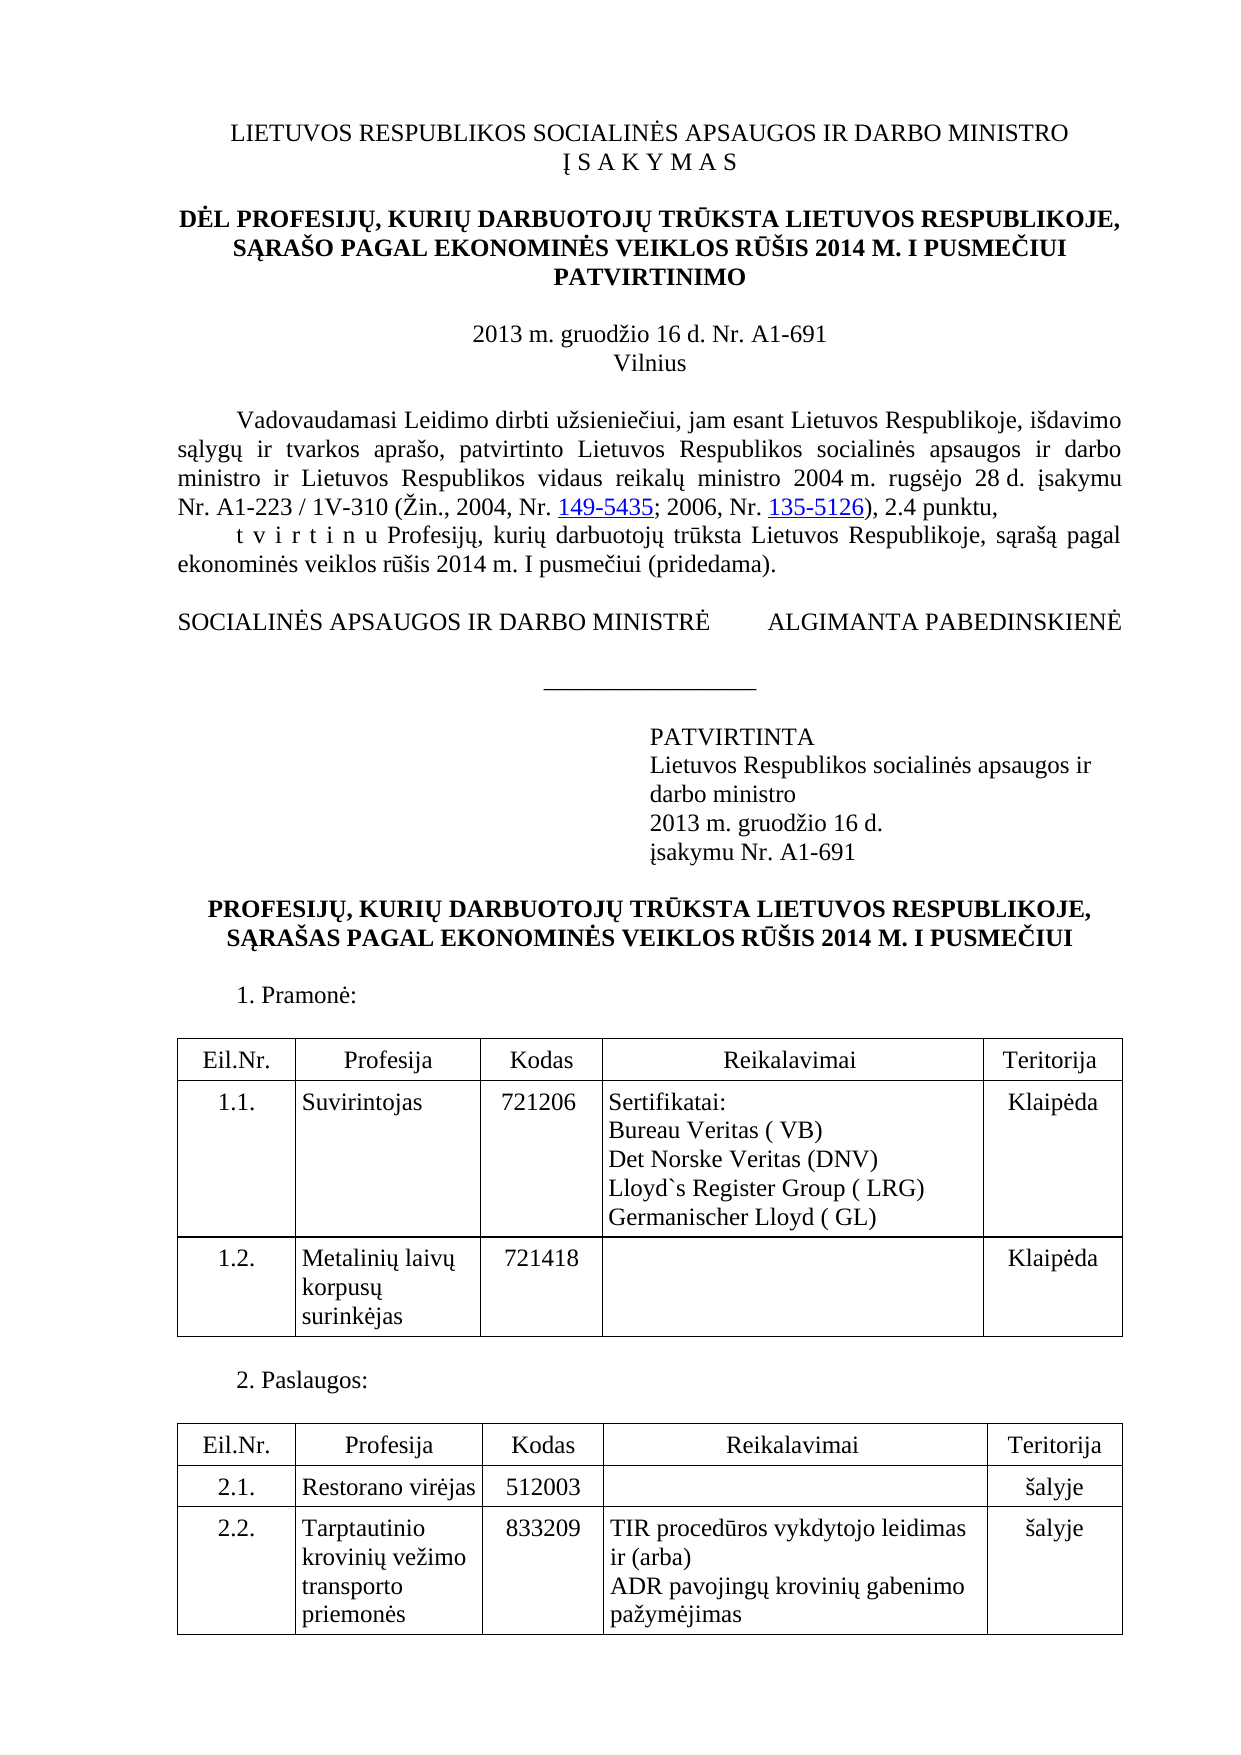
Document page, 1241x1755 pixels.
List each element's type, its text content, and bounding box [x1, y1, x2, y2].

text 1. Pramonė: [177, 981, 1122, 1009]
text t v i r t i n u Profesijų, kurių darbuotojų trūksta Lietuvos Respublikoje, sąrašą pagal ekonominės veiklos rūšis 2014 m. I pusmečiui (pridedama). [177, 521, 1122, 578]
table_cell 1.2. [178, 1238, 295, 1336]
text PATVIRTINTA [649, 722, 1122, 751]
table_header Kodas [483, 1424, 603, 1464]
table_cell Restorano virėjas [296, 1466, 482, 1506]
text Vadovaudamasi Leidimo dirbti užsieniečiui, jam esant Lietuvos Respublikoje, išdavimo sąlygų ir tvarkos aprašo, patvirtinto Lietuvos Respublikos socialinės apsaugos ir darbo ministro ir Lietuvos Respublikos vidaus reikalų ministro 2004 m. rugsėjo 28 d. įsakymu Nr. A1-223 / 1V-310 (Žin., 2004, Nr. 149-5435; 2006, Nr. 135-5126), 2.4 punktu, [177, 406, 1122, 521]
table_header Teritorija [988, 1424, 1122, 1464]
table_header Eil.Nr. [178, 1039, 295, 1080]
table_cell 2.2. [178, 1507, 295, 1634]
table_cell Tarptautinio krovinių vežimo transporto priemonės [296, 1507, 482, 1634]
table_cell 721206 [481, 1081, 602, 1236]
table_cell Suvirintojas [296, 1081, 480, 1236]
table_cell Klaipėda [984, 1238, 1122, 1336]
text 2. Paslaugos: [177, 1365, 1122, 1394]
table_cell Metalinių laivų korpusų surinkėjas [296, 1238, 480, 1336]
text PROFESIJŲ, KURIŲ DARBUOTOJŲ TRŪKSTA LIETUVOS RESPUBLIKOJE, SĄRAŠAS PAGAL EKONOMINĖS VEIKLOS RŪŠIS 2014 M. I PUSMEČIUI [177, 894, 1122, 952]
table_cell 2.1. [178, 1466, 295, 1506]
table_cell šalyje [988, 1507, 1122, 1634]
text Vilnius [177, 348, 1122, 377]
table_cell Klaipėda [984, 1081, 1122, 1236]
text 2013 m. gruodžio 16 d. Nr. A1-691 [177, 319, 1122, 348]
text Į S A K Y M A S [177, 147, 1122, 176]
table_cell 833209 [483, 1507, 603, 1634]
text įsakymu Nr. A1-691 [649, 837, 1122, 866]
table_header Profesija [296, 1039, 480, 1080]
table_cell 1.1. [178, 1081, 295, 1236]
text DĖL PROFESIJŲ, KURIŲ DARBUOTOJŲ TRŪKSTA LIETUVOS RESPUBLIKOJE, SĄRAŠO PAGAL EKONOMINĖS VEIKLOS RŪŠIS 2014 M. I PUSMEČIUI PATVIRTINIMO [177, 204, 1122, 291]
table_header Profesija [296, 1424, 482, 1464]
table_header Eil.Nr. [178, 1424, 295, 1464]
table_header Kodas [481, 1039, 602, 1080]
text Socialinės apsaugos ir darbo ministrė Algimanta Pabedinskienė [177, 607, 1122, 636]
table_cell 721418 [481, 1238, 602, 1336]
table_cell [603, 1238, 983, 1336]
text 2013 m. gruodžio 16 d. [649, 808, 1122, 837]
text LIETUVOS RESPUBLIKOS SOCIALINĖS APSAUGOS IR DARBO MINISTRO [177, 118, 1122, 147]
table_cell [604, 1466, 987, 1506]
table_cell Sertifikatai: Bureau Veritas ( VB) Det Norske Veritas (DNV) Lloyd`s Register Group ( LRG) Germanischer Lloyd ( GL) [603, 1081, 983, 1236]
table_cell TIR procedūros vykdytojo leidimas ir (arba) ADR pavojingų krovinių gabenimo pažymėjimas [604, 1507, 987, 1634]
table_header Reikalavimai [603, 1039, 983, 1080]
text _________________ [177, 664, 1122, 693]
table_header Teritorija [984, 1039, 1122, 1080]
text Lietuvos Respublikos socialinės apsaugos ir darbo ministro [649, 751, 1122, 808]
table_cell 512003 [483, 1466, 603, 1506]
table_header Reikalavimai [604, 1424, 987, 1464]
table_cell šalyje [988, 1466, 1122, 1506]
